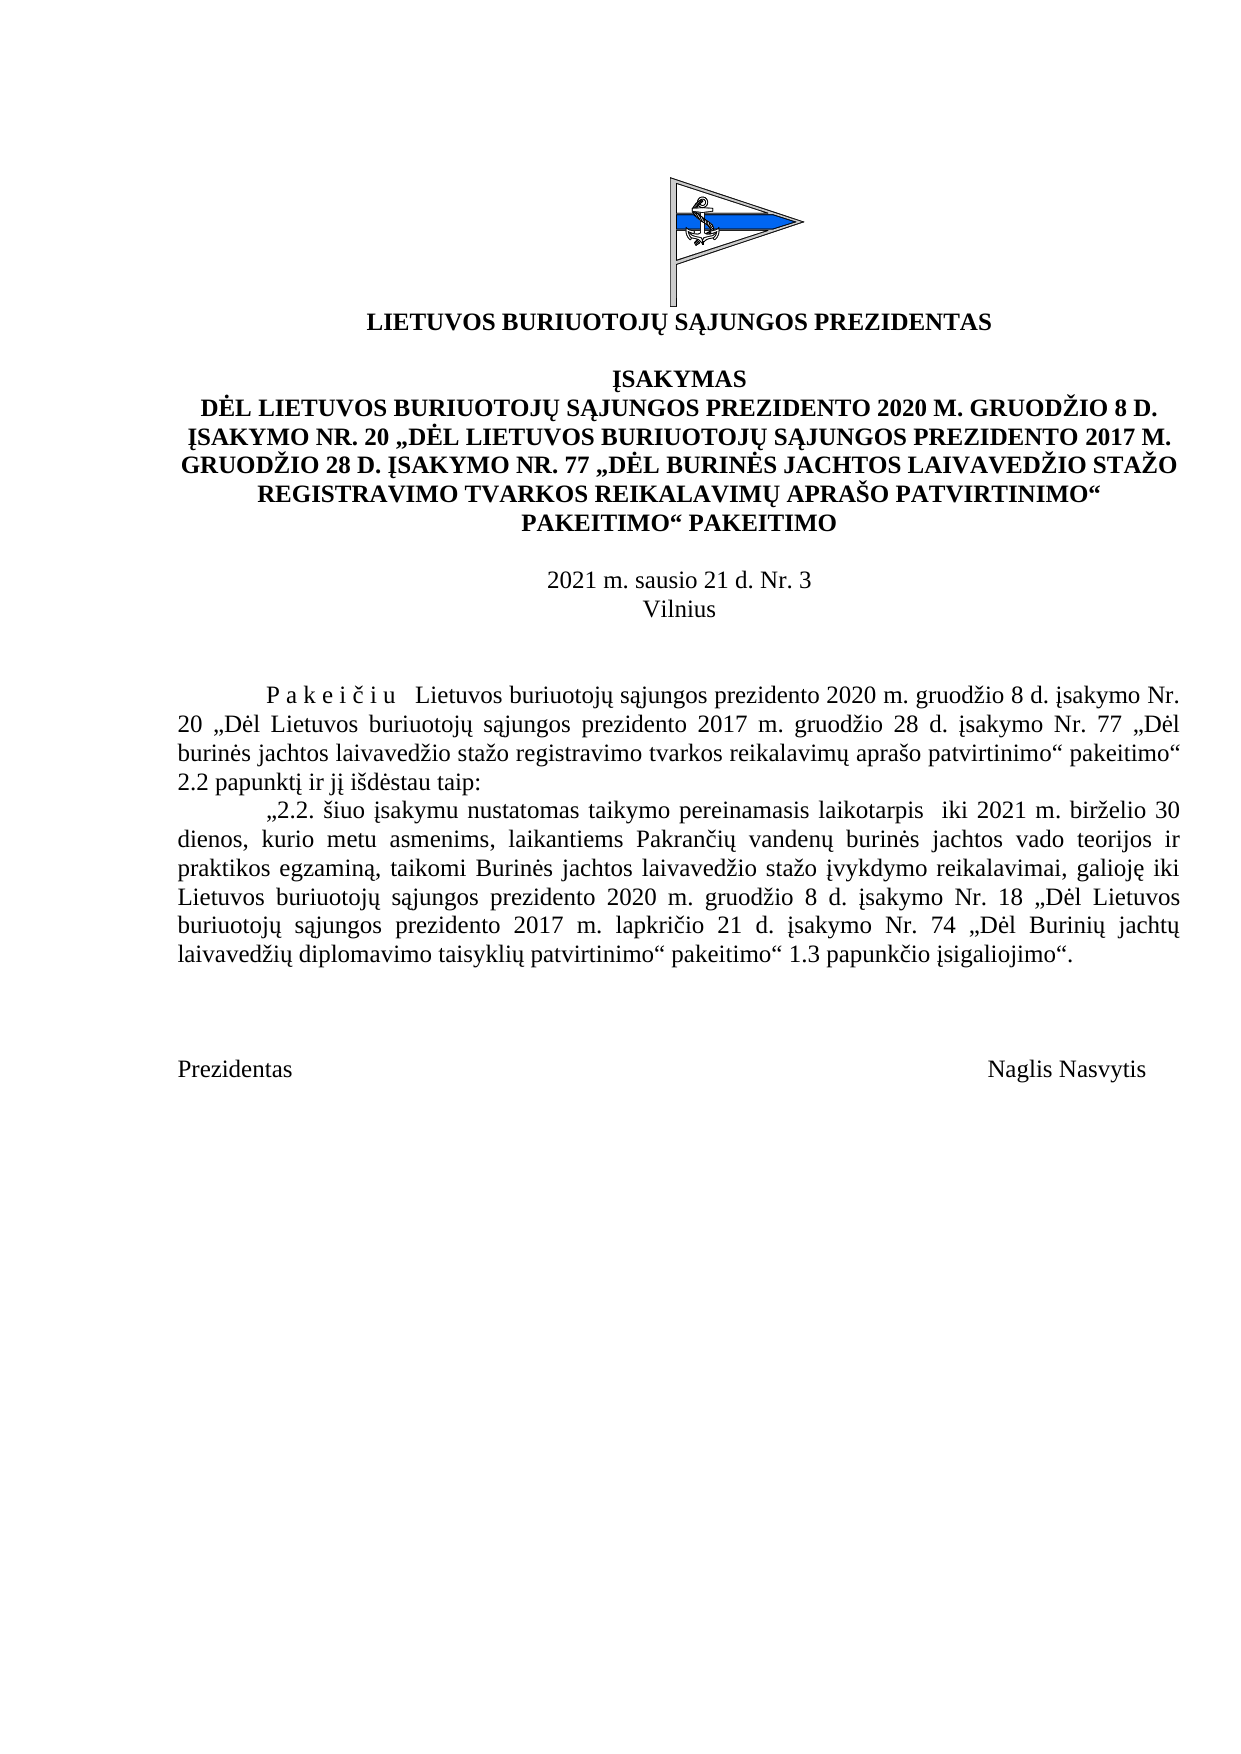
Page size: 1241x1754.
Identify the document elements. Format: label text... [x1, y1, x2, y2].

text ĮSAKYMAS [177, 364, 1181, 393]
text „2.2. šiuo įsakymu nustatomas taikymo pereinamasis laikotarpis iki 2021 m. birželio 30 dienos, kurio metu asmenims, laikantiems Pakrančių vandenų burinės jachtos vado teorijos ir praktikos egzaminą, taikomi Burinės jachtos laivavedžio stažo įvykdymo reikalavimai, galioję iki Lietuvos buriuotojų sąjungos prezidento 2020 m. gruodžio 8 d. įsakymo Nr. 18 „Dėl Lietuvos buriuotojų sąjungos prezidento 2017 m. lapkričio 21 d. įsakymo Nr. 74 „Dėl Burinių jachtų laivavedžių diplomavimo taisyklių patvirtinimo“ pakeitimo“ 1.3 papunkčio įsigaliojimo“. [177, 796, 1181, 968]
text Pakeičiu Lietuvos buriuotojų sąjungos prezidento 2020 m. gruodžio 8 d. įsakymo Nr. 20 „Dėl Lietuvos buriuotojų sąjungos prezidento 2017 m. gruodžio 28 d. įsakymo Nr. 77 „Dėl burinės jachtos laivavedžio stažo registravimo tvarkos reikalavimų aprašo patvirtinimo“ pakeitimo“ 2.2 papunktį ir jį išdėstau taip: [177, 681, 1181, 796]
text Vilnius [177, 594, 1181, 623]
text Prezidentas Naglis Nasvytis [177, 1054, 1181, 1083]
text 2021 m. sausio 21 d. Nr. 3 [177, 566, 1181, 594]
text LIETUVOS BURIUOTOJŲ SĄJUNGOS PREZIDENTAS [177, 307, 1181, 336]
text DĖL LIETUVOS BURIUOTOJŲ SĄJUNGOS PREZIDENTO 2020 M. GRUODŽIO 8 D. ĮSAKYMO NR. 20 „DĖL LIETUVOS BURIUOTOJŲ SĄJUNGOS PREZIDENTO 2017 M. GRUODŽIO 28 D. ĮSAKYMO NR. 77 „DĖL BURINĖS JACHTOS LAIVAVEDŽIO STAŽO REGISTRAVIMO TVARKOS REIKALAVIMŲ APRAŠO PATVIRTINIMO“ PAKEITIMO“ PAKEITIMO [177, 393, 1181, 537]
